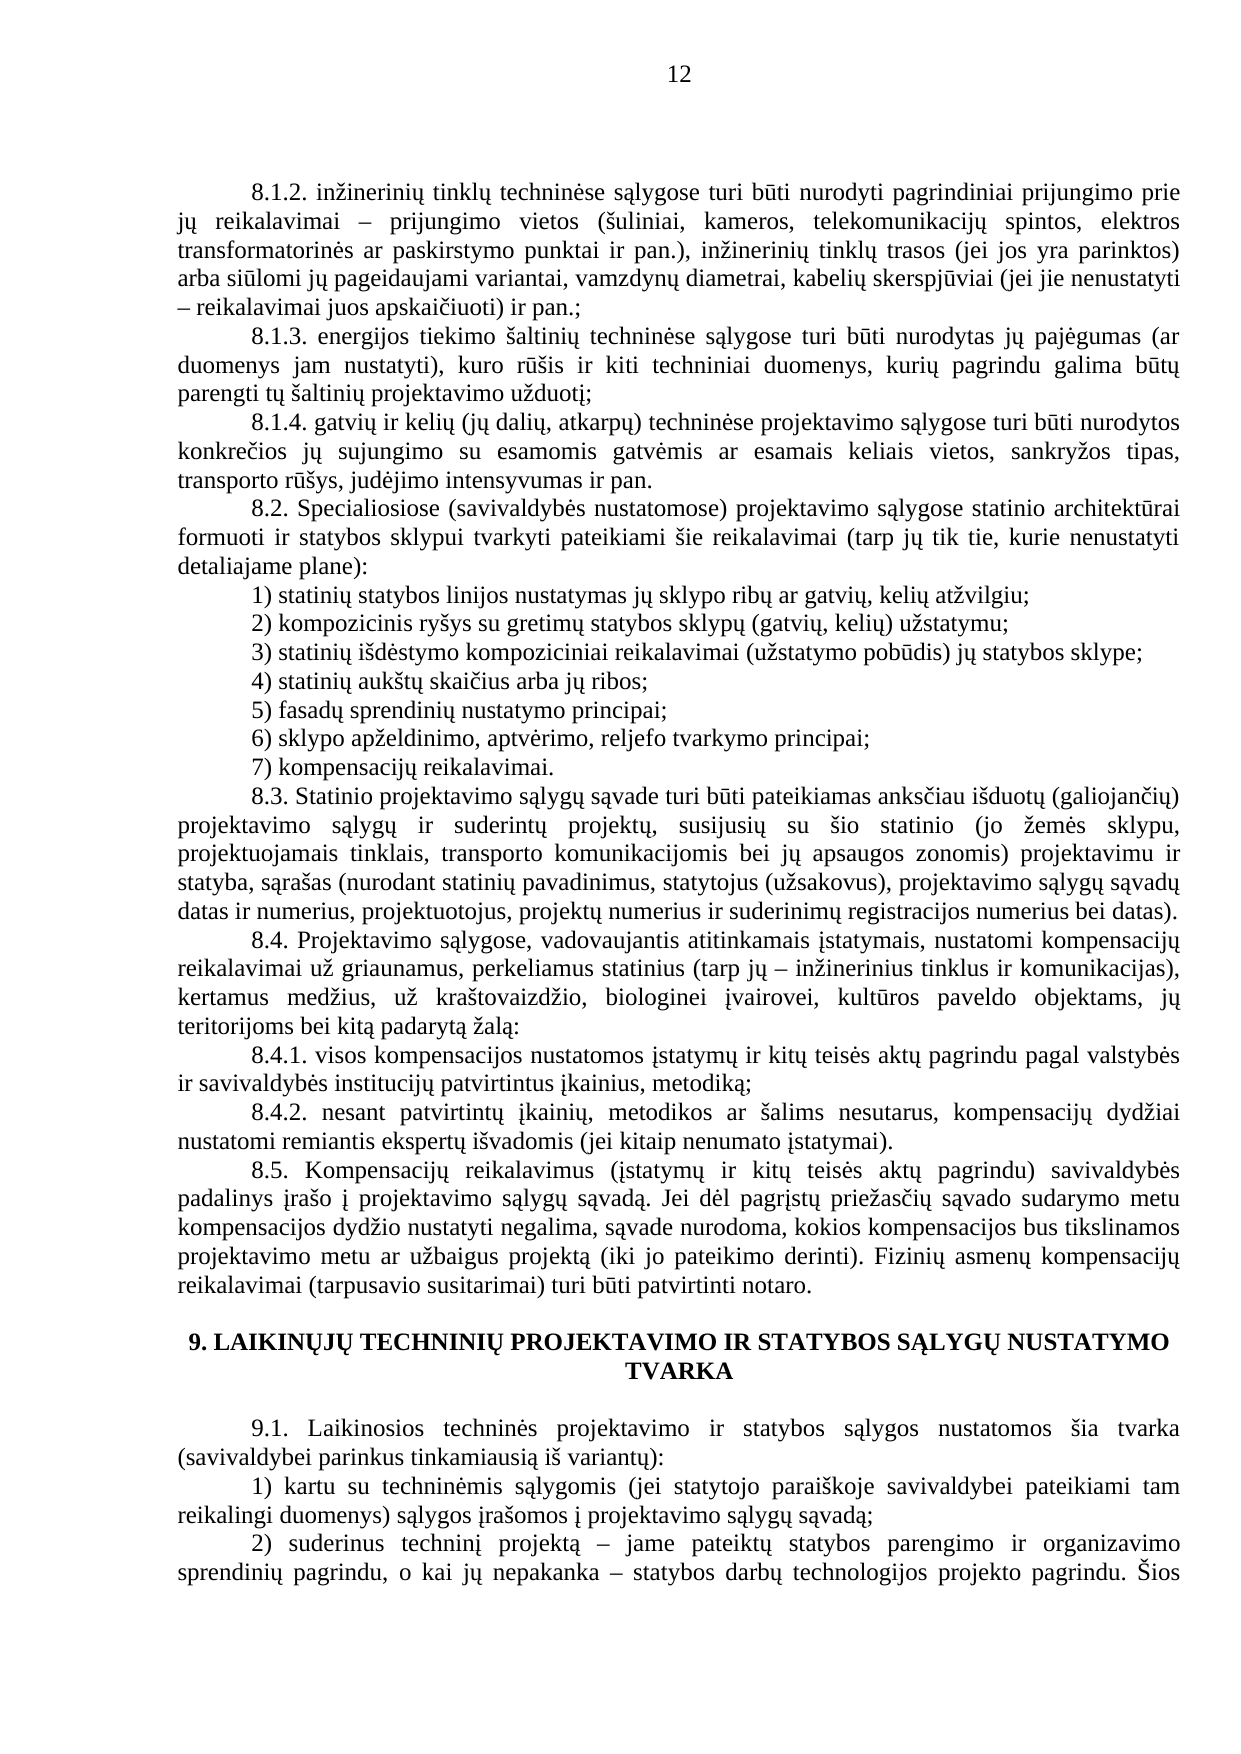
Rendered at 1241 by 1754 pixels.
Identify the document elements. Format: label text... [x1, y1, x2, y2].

text 9.1. Laikinosios techninės projektavimo ir statybos sąlygos nustatomos šia tvarka (savivaldybei parinkus tinkamiausią iš variantų): [177, 1413, 1181, 1471]
text 8.4.1. visos kompensacijos nustatomos įstatymų ir kitų teisės aktų pagrindu pagal valstybės ir savivaldybės institucijų patvirtintus įkainius, metodiką; [177, 1040, 1181, 1097]
text 3) statinių išdėstymo kompoziciniai reikalavimai (užstatymo pobūdis) jų statybos sklype; [177, 637, 1181, 666]
text 4) statinių aukštų skaičius arba jų ribos; [177, 666, 1181, 695]
text 8.1.3. energijos tiekimo šaltinių techninėse sąlygose turi būti nurodytas jų pajėgumas (ar duomenys jam nustatyti), kuro rūšis ir kiti techniniai duomenys, kurių pagrindu galima būtų parengti tų šaltinių projektavimo užduotį; [177, 321, 1181, 407]
text 8.2. Specialiosiose (savivaldybės nustatomose) projektavimo sąlygose statinio architektūrai formuoti ir statybos sklypui tvarkyti pateikiami šie reikalavimai (tarp jų tik tie, kurie nenustatyti detaliajame plane): [177, 493, 1181, 580]
text 1) statinių statybos linijos nustatymas jų sklypo ribų ar gatvių, kelių atžvilgiu; [177, 580, 1181, 608]
text 8.5. Kompensacijų reikalavimus (įstatymų ir kitų teisės aktų pagrindu) savivaldybės padalinys įrašo į projektavimo sąlygų sąvadą. Jei dėl pagrįstų priežasčių sąvado sudarymo metu kompensacijos dydžio nustatyti negalima, sąvade nurodoma, kokios kompensacijos bus tikslinamos projektavimo metu ar užbaigus projektą (iki jo pateikimo derinti). Fizinių asmenų kompensacijų reikalavimai (tarpusavio susitarimai) turi būti patvirtinti notaro. [177, 1155, 1181, 1298]
text 7) kompensacijų reikalavimai. [177, 752, 1181, 781]
text 5) fasadų sprendinių nustatymo principai; [177, 695, 1181, 723]
text 8.1.2. inžinerinių tinklų techninėse sąlygose turi būti nurodyti pagrindiniai prijungimo prie jų reikalavimai – prijungimo vietos (šuliniai, kameros, telekomunikacijų spintos, elektros transformatorinės ar paskirstymo punktai ir pan.), inžinerinių tinklų trasos (jei jos yra parinktos) arba siūlomi jų pageidaujami variantai, vamzdynų diametrai, kabelių skerspjūviai (jei jie nenustatyti – reikalavimai juos apskaičiuoti) ir pan.; [177, 177, 1181, 321]
text 1) kartu su techninėmis sąlygomis (jei statytojo paraiškoje savivaldybei pateikiami tam reikalingi duomenys) sąlygos įrašomos į projektavimo sąlygų sąvadą; [177, 1471, 1181, 1528]
text 6) sklypo apželdinimo, aptvėrimo, reljefo tvarkymo principai; [177, 723, 1181, 752]
text 8.4. Projektavimo sąlygose, vadovaujantis atitinkamais įstatymais, nustatomi kompensacijų reikalavimai už griaunamus, perkeliamus statinius (tarp jų – inžinerinius tinklus ir komunikacijas), kertamus medžius, už kraštovaizdžio, biologinei įvairovei, kultūros paveldo objektams, jų teritorijoms bei kitą padarytą žalą: [177, 925, 1181, 1040]
text 8.3. Statinio projektavimo sąlygų sąvade turi būti pateikiamas anksčiau išduotų (galiojančių) projektavimo sąlygų ir suderintų projektų, susijusių su šio statinio (jo žemės sklypu, projektuojamais tinklais, transporto komunikacijomis bei jų apsaugos zonomis) projektavimu ir statyba, sąrašas (nurodant statinių pavadinimus, statytojus (užsakovus), projektavimo sąlygų sąvadų datas ir numerius, projektuotojus, projektų numerius ir suderinimų registracijos numerius bei datas). [177, 781, 1181, 925]
text 8.1.4. gatvių ir kelių (jų dalių, atkarpų) techninėse projektavimo sąlygose turi būti nurodytos konkrečios jų sujungimo su esamomis gatvėmis ar esamais keliais vietos, sankryžos tipas, transporto rūšys, judėjimo intensyvumas ir pan. [177, 407, 1181, 493]
text 9. LAIKINŲJŲ TECHNINIŲ PROJEKTAVIMO IR STATYBOS SĄLYGŲ NUSTATYMO TVARKA [177, 1327, 1181, 1385]
text 2) kompozicinis ryšys su gretimų statybos sklypų (gatvių, kelių) užstatymu; [177, 608, 1181, 637]
text 2) suderinus techninį projektą – jame pateiktų statybos parengimo ir organizavimo sprendinių pagrindu, o kai jų nepakanka – statybos darbų technologijos projekto pagrindu. Šios [177, 1528, 1181, 1586]
text 8.4.2. nesant patvirtintų įkainių, metodikos ar šalims nesutarus, kompensacijų dydžiai nustatomi remiantis ekspertų išvadomis (jei kitaip nenumato įstatymai). [177, 1097, 1181, 1155]
